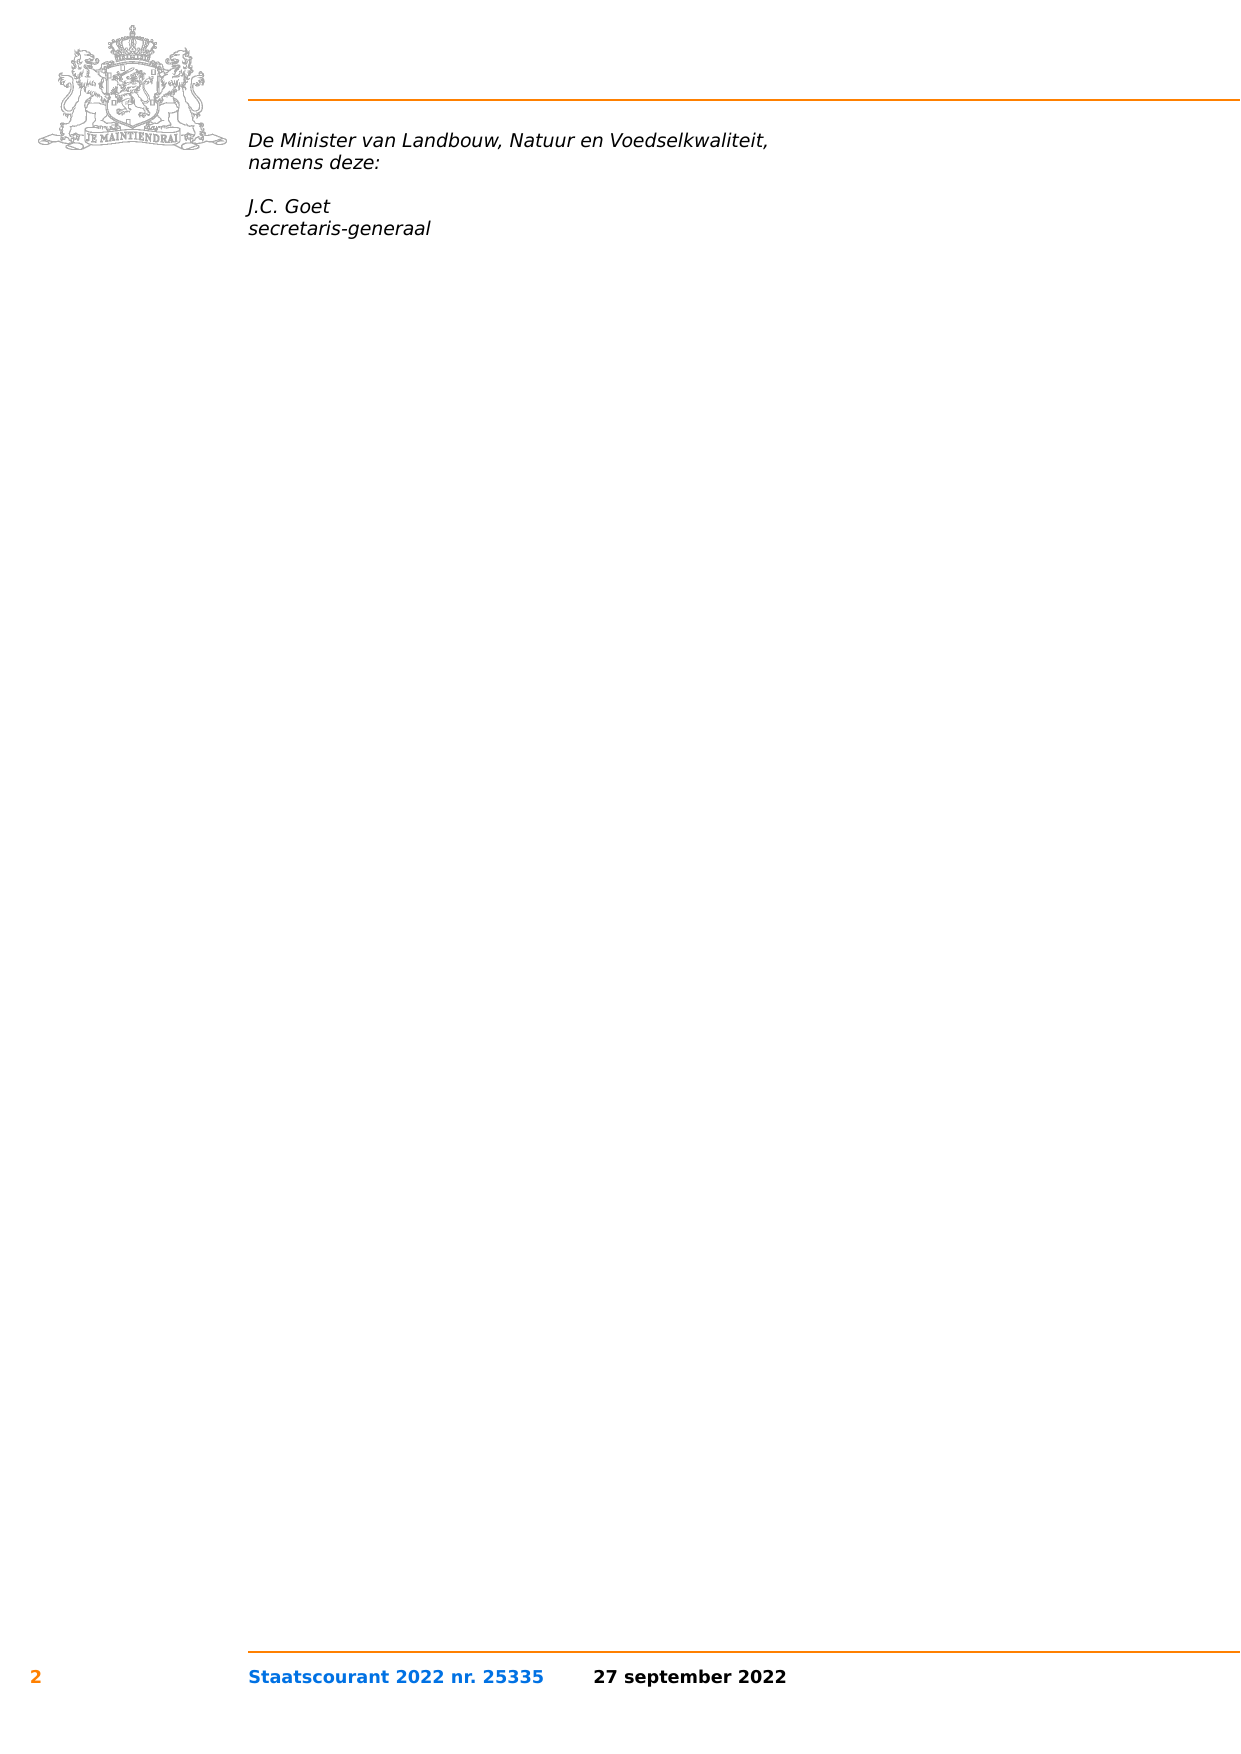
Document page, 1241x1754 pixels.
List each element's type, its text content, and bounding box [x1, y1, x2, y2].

text De Minister van Landbouw, Natuur en Voedselkwaliteit, namens deze: J.C. Goet secretaris-generaal [248, 130, 1163, 240]
picture [38, 25, 227, 150]
